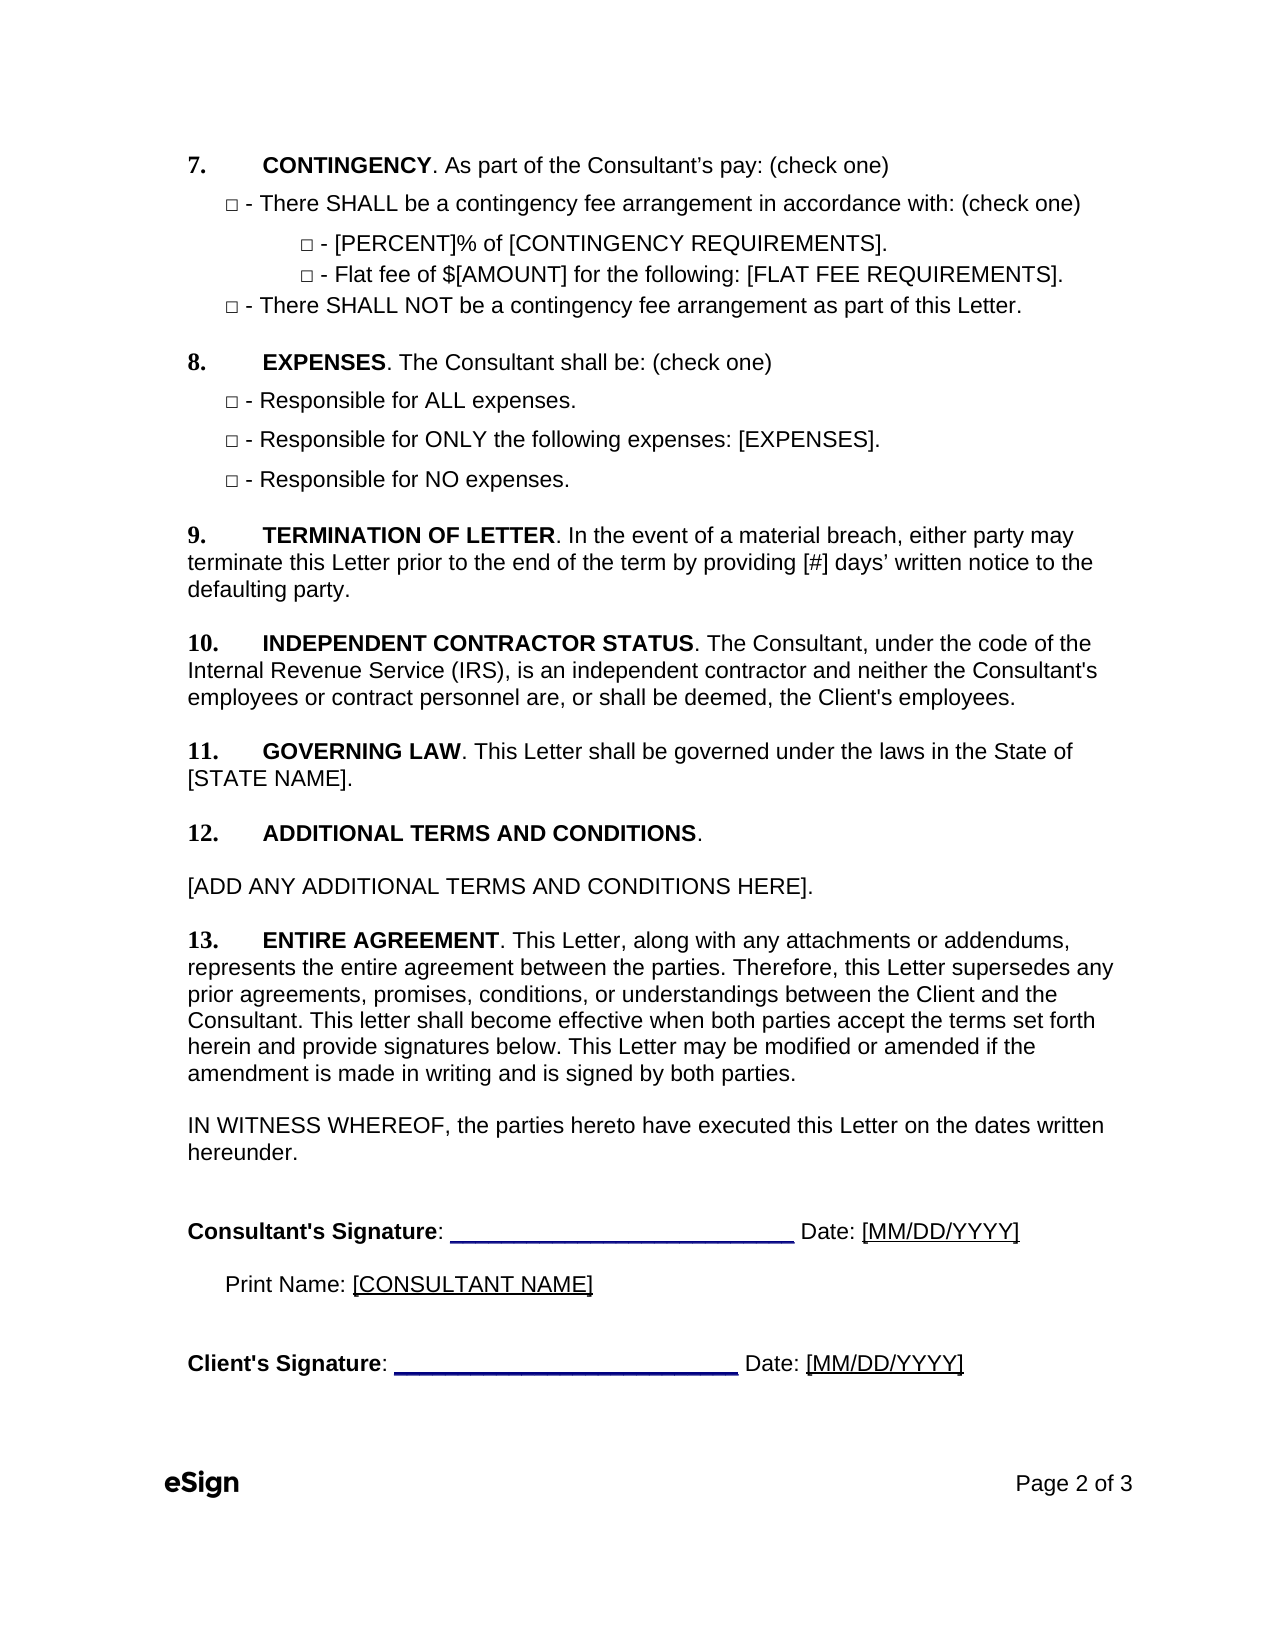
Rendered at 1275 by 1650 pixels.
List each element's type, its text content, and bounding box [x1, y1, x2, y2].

text ☐ - Responsible for NO expenses. [225, 463, 1125, 494]
list INDEPENDENT CONTRACTOR STATUS. The Consultant, under the code of the Internal Revenue Service (IRS), is an independent contractor and neither the Consultant's employees or contract personnel are, or shall be deemed, the Client's employees. [187, 628, 1125, 710]
list Client's Signature: ___________________________ Date: [MM/DD/YYYY] [187, 1349, 1125, 1376]
text ☐ - Flat fee of $[AMOUNT] for the following: [FLAT FEE REQUIREMENTS]. [300, 258, 1125, 289]
text ☐ - There SHALL NOT be a contingency fee arrangement as part of this Letter. [225, 289, 1125, 320]
list GOVERNING LAW. This Letter shall be governed under the laws in the State of [STATE NAME]. [187, 736, 1125, 791]
list ADDITIONAL TERMS AND CONDITIONS. [187, 818, 1125, 846]
text ☐ - There SHALL be a contingency fee arrangement in accordance with: (check one) [225, 187, 1125, 218]
list TERMINATION OF LETTER. In the event of a material breach, either party may terminate this Letter prior to the end of the term by providing [#] days’ written notice to the defaulting party. [187, 521, 1125, 602]
list ENTIRE AGREEMENT. This Letter, along with any attachments or addendums, represents the entire agreement between the parties. Therefore, this Letter supersedes any prior agreements, promises, conditions, or understandings between the Client and the Consultant. This letter shall become effective when both parties accept the terms set forth herein and provide signatures below. This Letter may be modified or amended if the amendment is made in writing and is signed by both parties. [187, 926, 1125, 1086]
text ☐ - Responsible for ALL expenses. [225, 384, 1125, 415]
list [ADD ANY ADDITIONAL TERMS AND CONDITIONS HERE]. [187, 873, 1125, 899]
list CONTINGENCY. As part of the Consultant’s pay: (check one) [187, 150, 1125, 179]
text ☐ - [PERCENT]% of [CONTINGENCY REQUIREMENTS]. [300, 227, 1125, 258]
list IN WITNESS WHEREOF, the parties hereto have executed this Letter on the dates written hereunder. [187, 1112, 1125, 1165]
list EXPENSES. The Consultant shall be: (check one) [187, 347, 1125, 376]
text ☐ - Responsible for ONLY the following expenses: [EXPENSES]. [225, 423, 1125, 455]
list Print Name: [CONSULTANT NAME] [225, 1271, 1125, 1297]
list Consultant's Signature: ___________________________ Date: [MM/DD/YYYY] [187, 1218, 1125, 1244]
